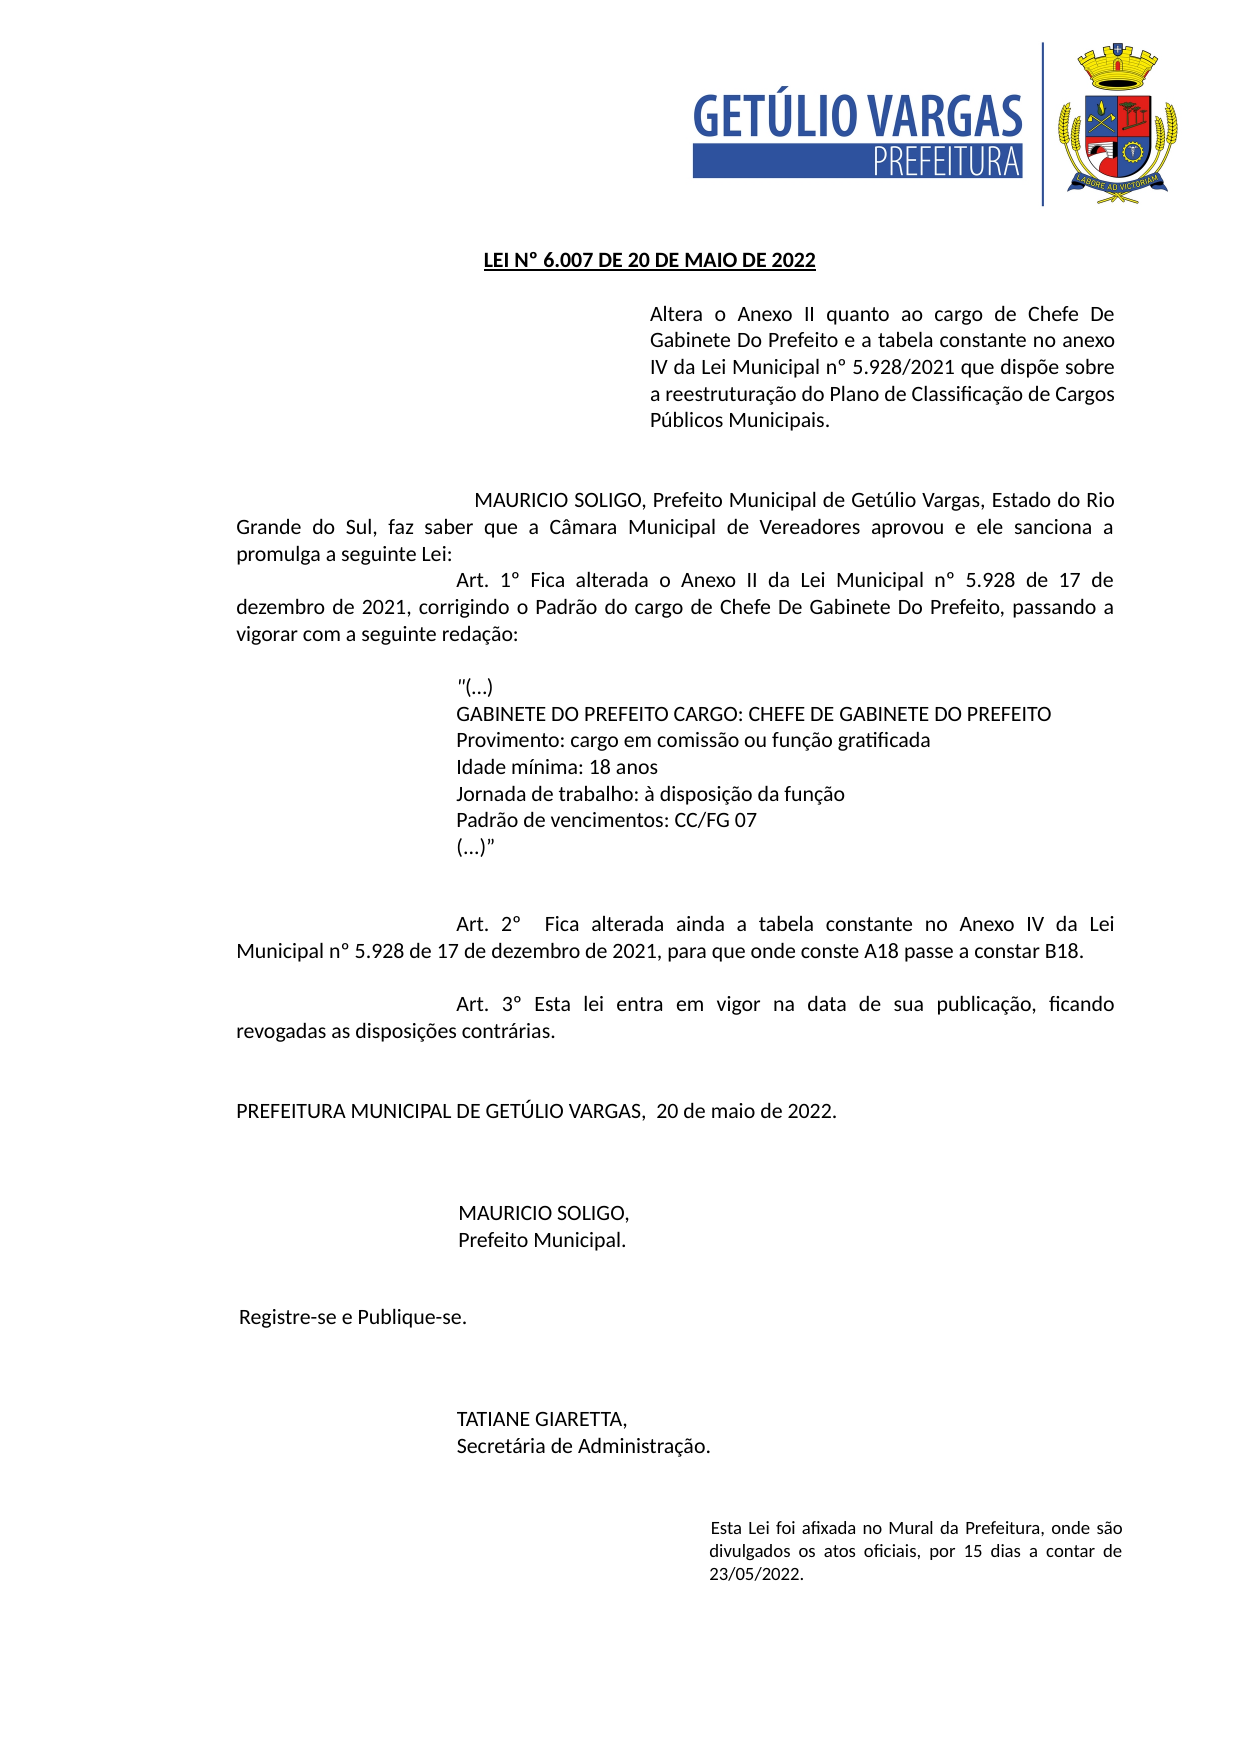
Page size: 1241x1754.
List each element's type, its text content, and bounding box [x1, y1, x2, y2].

text Art. 2º Fica alterada ainda a tabela constante no Anexo IV da Lei Municipal nº 5.928 de 17 de dezembro de 2021, para que onde conste A18 passe a constar B18. [236, 910, 1115, 963]
text Secretária de Administração. [177, 1432, 1123, 1458]
text PREFEITURA MUNICIPAL DE GETÚLIO VARGAS, 20 de maio de 2022. [177, 1097, 1122, 1123]
text Provimento: cargo em comissão ou função gratificada [236, 726, 1115, 753]
text Prefeito Municipal. [177, 1226, 1123, 1252]
text Art. 3º Esta lei entra em vigor na data de sua publicação, ficando revogadas as disposições contrárias. [236, 990, 1115, 1043]
text Esta Lei foi afixada no Mural da Prefeitura, onde são divulgados os atos oficiais, por 15 dias a contar de 23/05/2022. [709, 1516, 1123, 1585]
text TATIANE GIARETTA, [177, 1405, 1123, 1432]
text Altera o Anexo II quanto ao cargo de Chefe De Gabinete Do Prefeito e a tabela constante no anexo IV da Lei Municipal nº 5.928/2021 que dispõe sobre a reestruturação do Plano de Classificação de Cargos Públicos Municipais. [650, 300, 1115, 433]
text Registre-se e Publique-se. [239, 1303, 1123, 1329]
text (...)” [236, 833, 1115, 860]
text GABINETE DO PREFEITO CARGO: CHEFE DE GABINETE DO PREFEITO [236, 700, 1115, 726]
text Idade mínima: 18 anos [236, 753, 1115, 780]
text MAURICIO SOLIGO, [177, 1199, 1123, 1226]
text LEI Nº 6.007 DE 20 DE MAIO DE 2022 [177, 246, 1122, 273]
text Padrão de vencimentos: CC/FG 07 [236, 806, 1115, 833]
text Art. 1º Fica alterada o Anexo II da Lei Municipal nº 5.928 de 17 de dezembro de 2021, corrigindo o Padrão do cargo de Chefe De Gabinete Do Prefeito, passando a vigorar com a seguinte redação: [236, 566, 1115, 646]
text MAURICIO SOLIGO, Prefeito Municipal de Getúlio Vargas, Estado do Rio Grande do Sul, faz saber que a Câmara Municipal de Vereadores aprovou e ele sanciona a promulga a seguinte Lei: [236, 486, 1115, 566]
text Jornada de trabalho: à disposição da função [236, 780, 1115, 806]
text "(…) [236, 673, 1115, 700]
